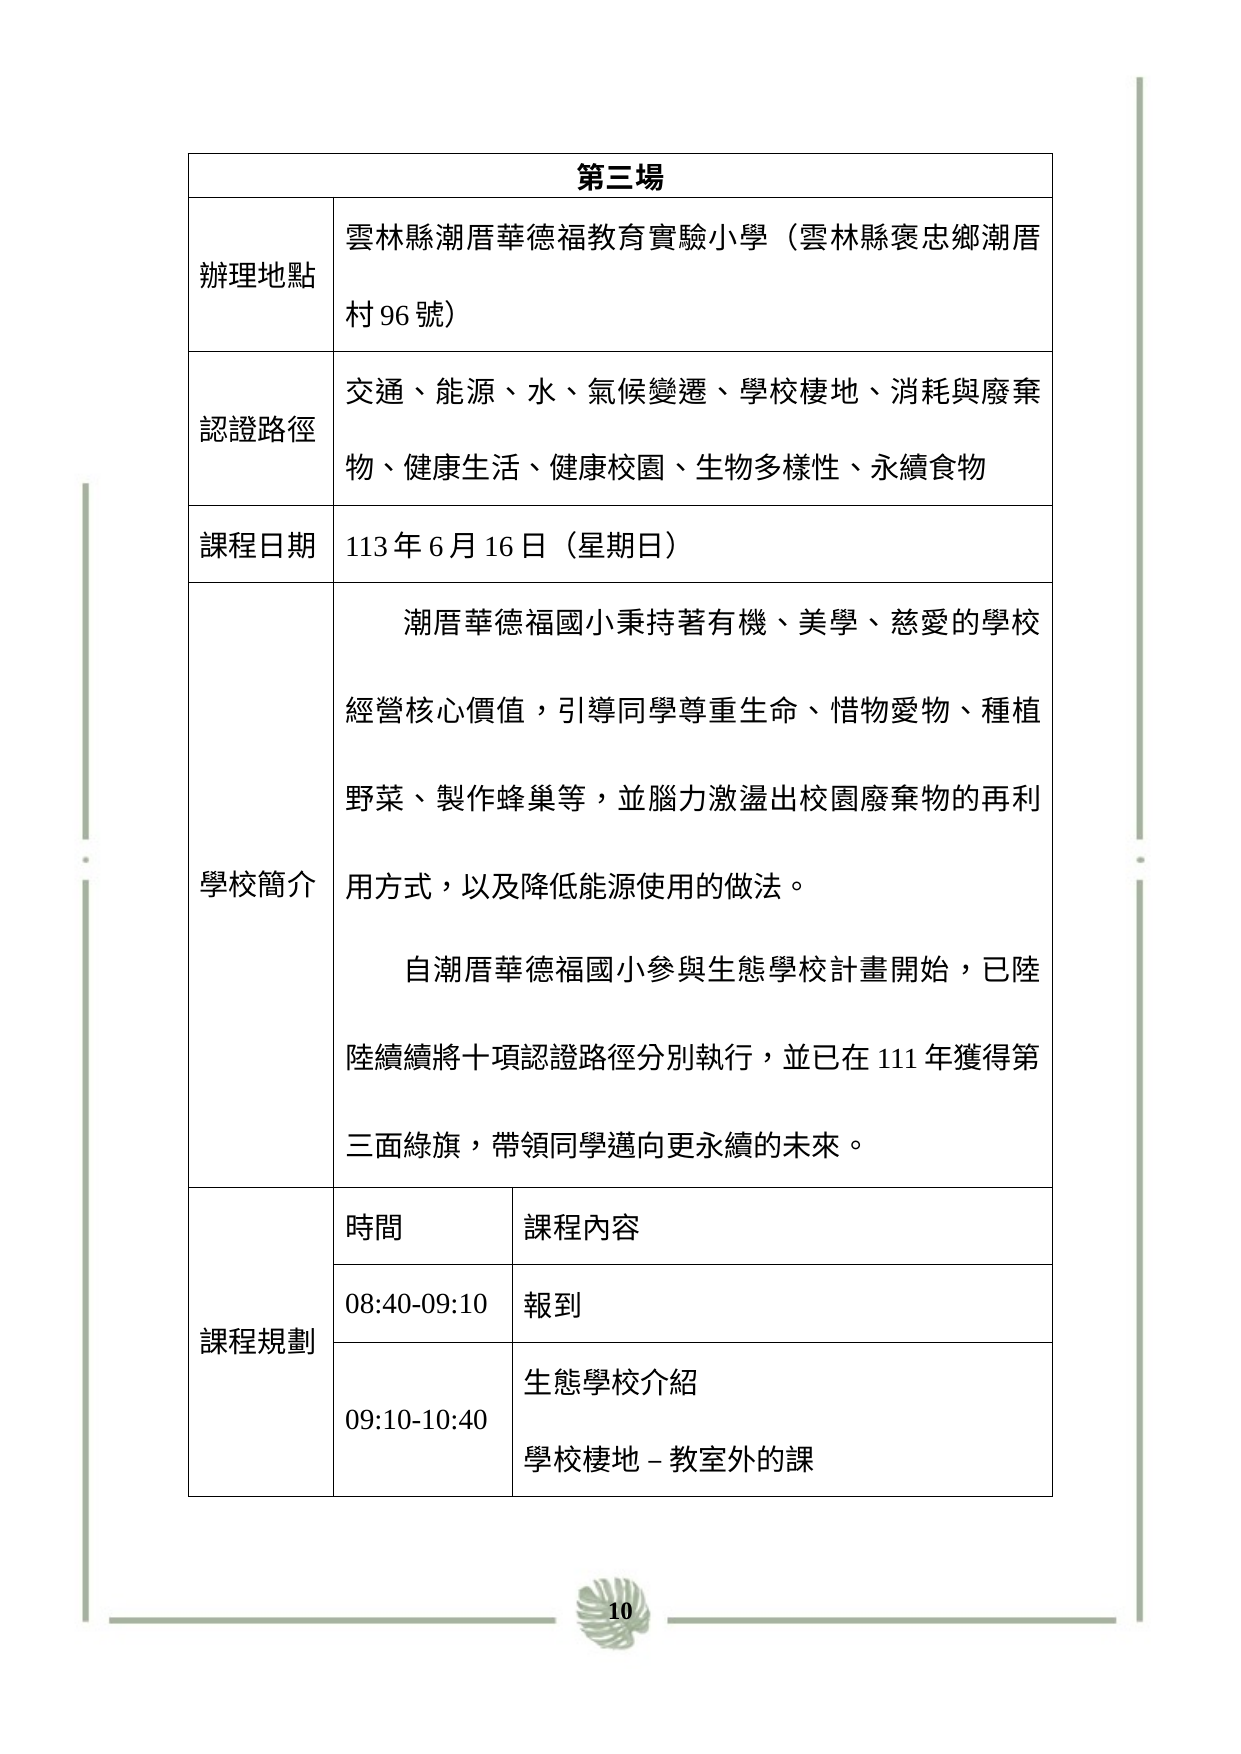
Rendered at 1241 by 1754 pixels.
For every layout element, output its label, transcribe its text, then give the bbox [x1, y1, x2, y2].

table_cell 08:40-09:10 [334, 1265, 512, 1342]
table_cell 課程規劃 [189, 1188, 333, 1496]
table_cell 時間 [334, 1188, 512, 1264]
table_cell 課程內容 [513, 1188, 1052, 1264]
table_cell 交通、能源、水、氣候變遷、學校棲地、消耗與廢棄物、健康生活、健康校園、生物多樣性、永續食物 [334, 352, 1052, 504]
table_cell 課程日期 [189, 506, 333, 582]
table_cell 報到 [513, 1265, 1052, 1342]
table_cell 認證路徑 [189, 352, 333, 504]
table_cell 生態學校介紹 學校棲地 – 教室外的課 [513, 1343, 1052, 1496]
table_cell 潮厝華德福國小秉持著有機、美學、慈愛的學校經營核心價值，引導同學尊重生命、惜物愛物、種植野菜、製作蜂巢等，並腦力激盪出校園廢棄物的再利用方式，以及降低能源使用的做法。 自潮厝華德福國小參與生態學校計畫開始，已陸陸續續將十項認證路徑分別執行，並已在111年獲得第三面綠旗，帶領同學邁向更永續的未來。 [334, 583, 1052, 1187]
table_cell 辦理地點 [189, 198, 333, 351]
picture [50, 51, 1176, 1669]
table_cell 113年6月16日（星期日） [334, 506, 1052, 582]
table_cell 09:10-10:40 [334, 1343, 512, 1496]
table_header 第三場 [189, 154, 1052, 197]
table_cell 學校簡介 [189, 583, 333, 1187]
table_cell 雲林縣潮厝華德福教育實驗小學（雲林縣褒忠鄉潮厝村96號） [334, 198, 1052, 351]
